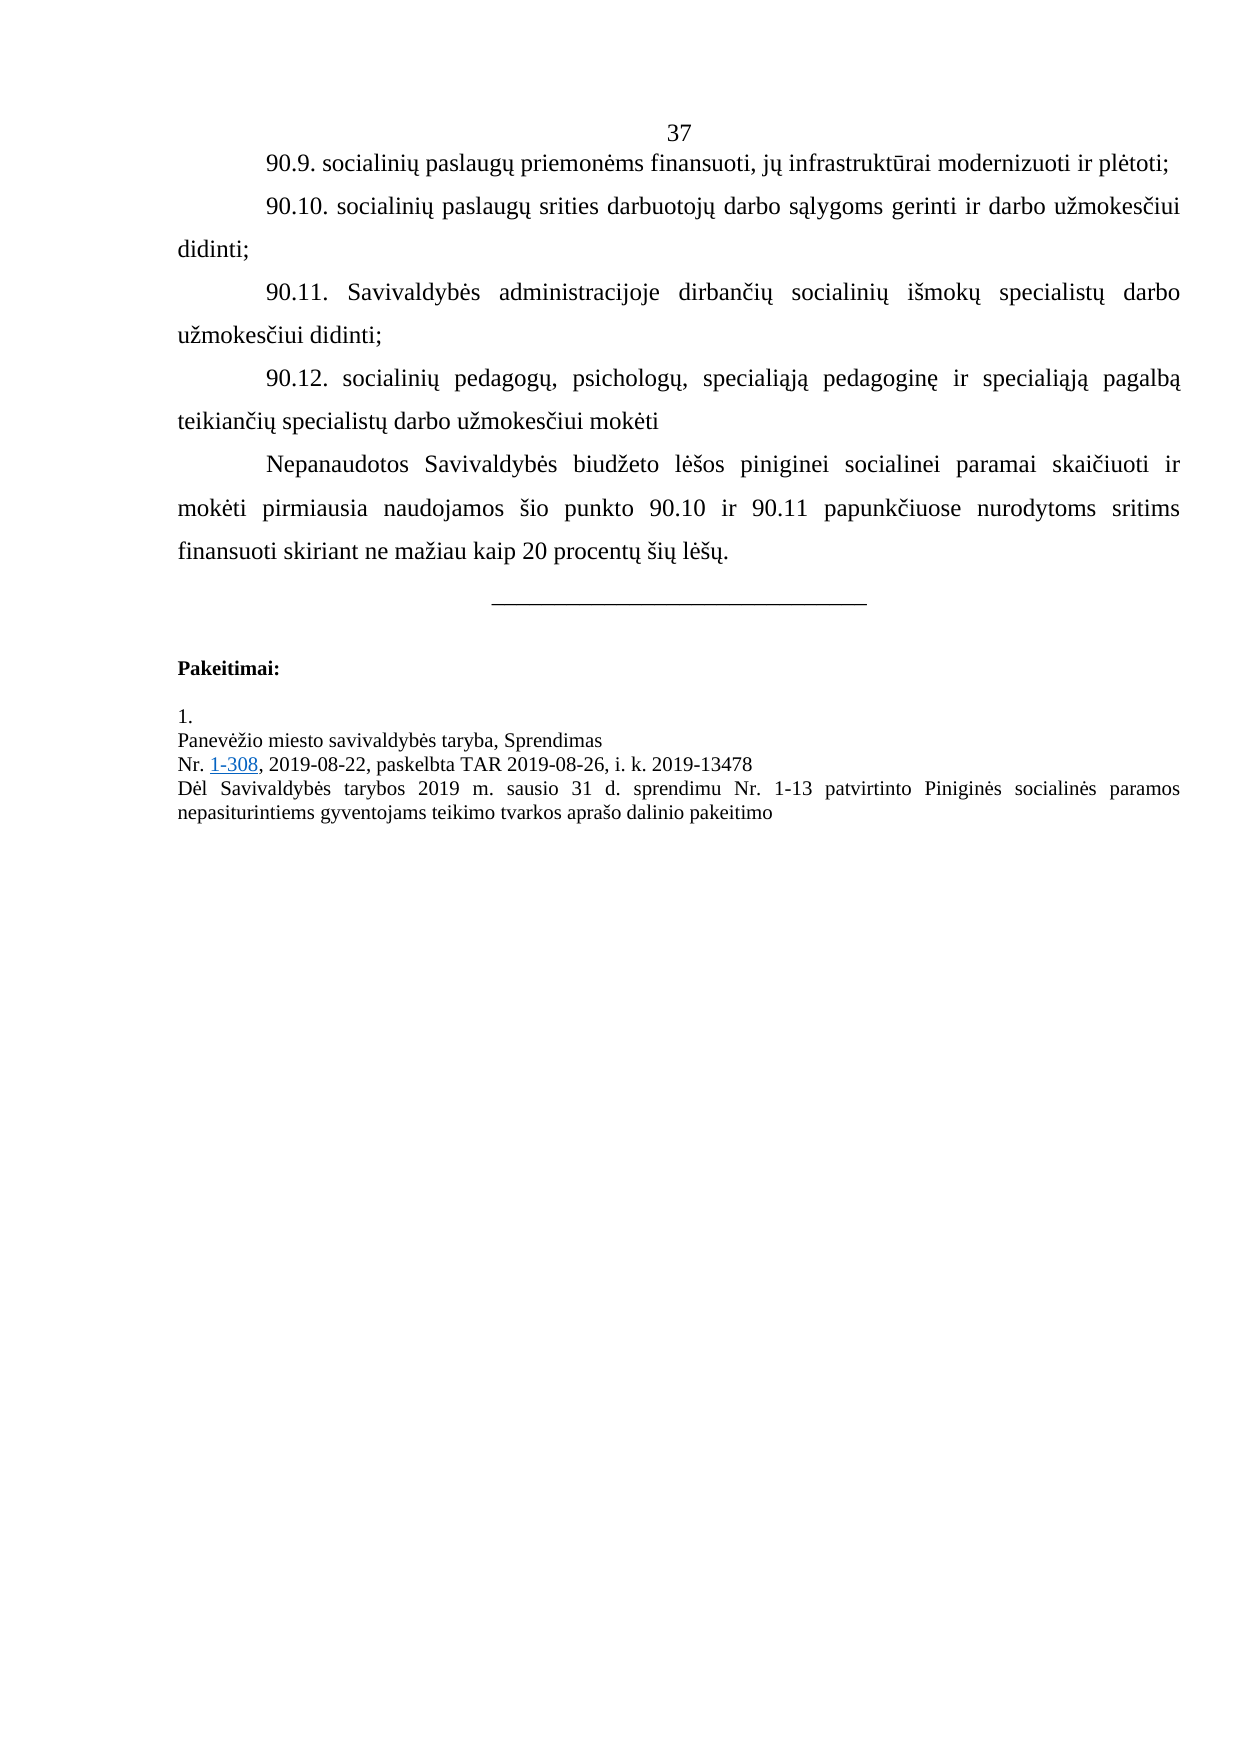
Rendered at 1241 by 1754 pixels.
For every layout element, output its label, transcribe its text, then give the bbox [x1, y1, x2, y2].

text 90.12. socialinių pedagogų, psichologų, specialiąją pedagoginę ir specialiąją pagalbą teikiančių specialistų darbo užmokesčiui mokėti [177, 363, 1181, 435]
text Dėl Savivaldybės tarybos 2019 m. sausio 31 d. sprendimu Nr. 1-13 patvirtinto Piniginės socialinės paramos nepasiturintiems gyventojams teikimo tvarkos aprašo dalinio pakeitimo [177, 776, 1181, 824]
text Pakeitimai: [177, 656, 1181, 680]
text Panevėžio miesto savivaldybės taryba, Sprendimas [177, 728, 1181, 752]
text Nr. 1-308, 2019-08-22, paskelbta TAR 2019-08-26, i. k. 2019-13478 [177, 752, 1181, 776]
text 90.9. socialinių paslaugų priemonėms finansuoti, jų infrastruktūrai modernizuoti ir plėtoti; [177, 148, 1181, 176]
text 90.11. Savivaldybės administracijoje dirbančių socialinių išmokų specialistų darbo užmokesčiui didinti; [177, 277, 1181, 349]
text 1. [177, 704, 1181, 728]
text 90.10. socialinių paslaugų srities darbuotojų darbo sąlygoms gerinti ir darbo užmokesčiui didinti; [177, 191, 1181, 263]
text ______________________________ [177, 579, 1181, 608]
text Nepanaudotos Savivaldybės biudžeto lėšos piniginei socialinei paramai skaičiuoti ir mokėti pirmiausia naudojamos šio punkto 90.10 ir 90.11 papunkčiuose nurodytoms sritims finansuoti skiriant ne mažiau kaip 20 procentų šių lėšų. [177, 449, 1181, 564]
